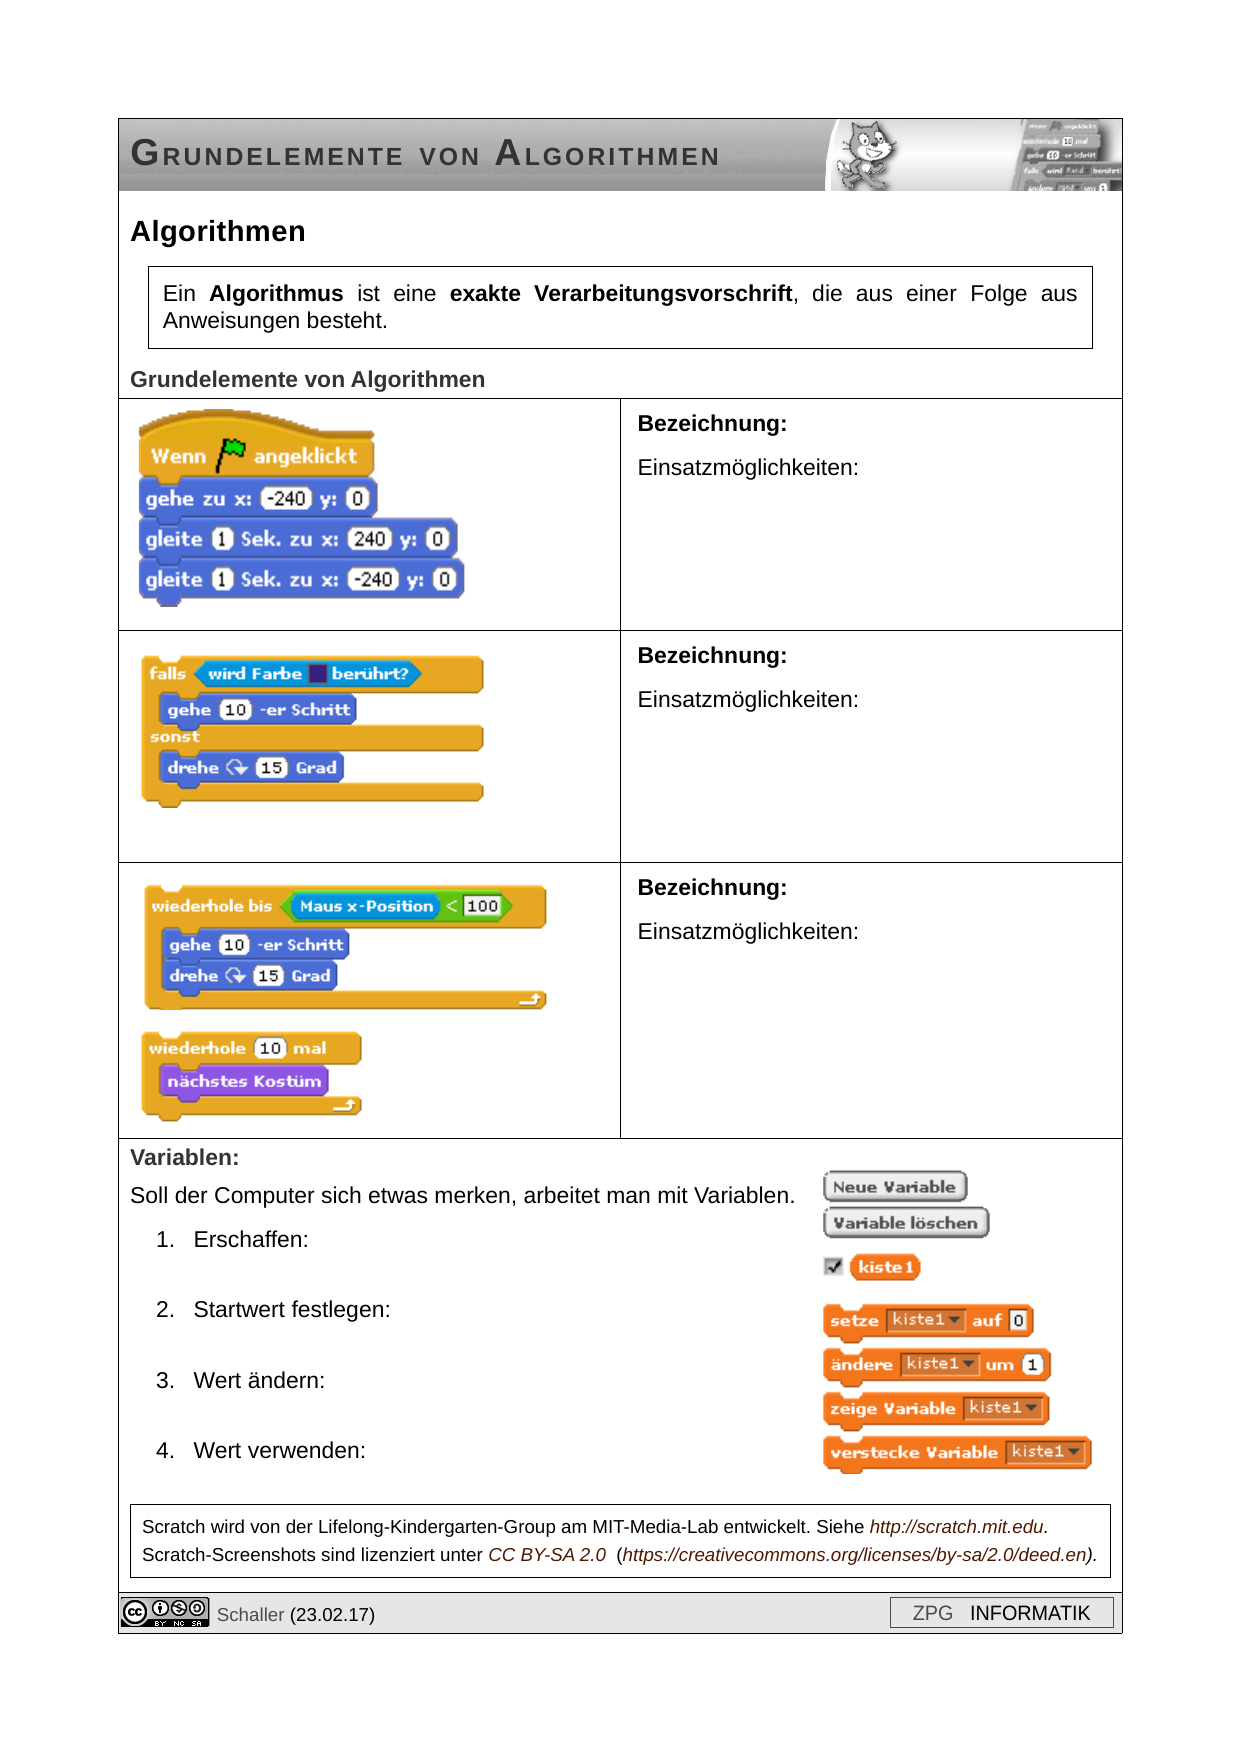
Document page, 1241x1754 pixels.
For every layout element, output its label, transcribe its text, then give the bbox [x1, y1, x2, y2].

table_cell [119, 874, 620, 1138]
table_cell [119, 863, 620, 873]
table_header [119, 399, 620, 409]
list Wert verwenden: [156, 1437, 822, 1464]
picture [822, 1163, 1103, 1474]
list Erschaffen: [156, 1226, 822, 1279]
picture [131, 873, 548, 1128]
table_header [119, 410, 620, 630]
table_header Bezeichnung: Einsatzmöglichkeiten: [621, 399, 1122, 630]
list [1103, 1367, 1122, 1419]
text Ein Algorithmus ist eine exakte Verarbeitungsvorschrift, die aus einer Folge aus Anweisungen besteht. [149, 267, 1092, 348]
table_cell Bezeichnung: Einsatzmöglichkeiten: [621, 863, 1122, 1138]
picture [120, 1597, 210, 1627]
picture [134, 645, 490, 808]
list Startwert festlegen: [156, 1296, 822, 1349]
list [1103, 1437, 1122, 1464]
text Grundelemente von Algorithmen [130, 366, 1110, 392]
text Algorithmen [130, 214, 1110, 248]
table_cell [119, 631, 620, 862]
text Soll der Computer sich etwas merken, arbeitet man mit Variablen. [130, 1182, 822, 1208]
list [1103, 1226, 1122, 1279]
text Variablen: [130, 1144, 1110, 1170]
picture [138, 409, 465, 607]
table_cell Bezeichnung: Einsatzmöglichkeiten: [621, 631, 1122, 862]
list Wert ändern: [156, 1367, 822, 1419]
list [1103, 1296, 1122, 1349]
picture [119, 119, 1122, 191]
